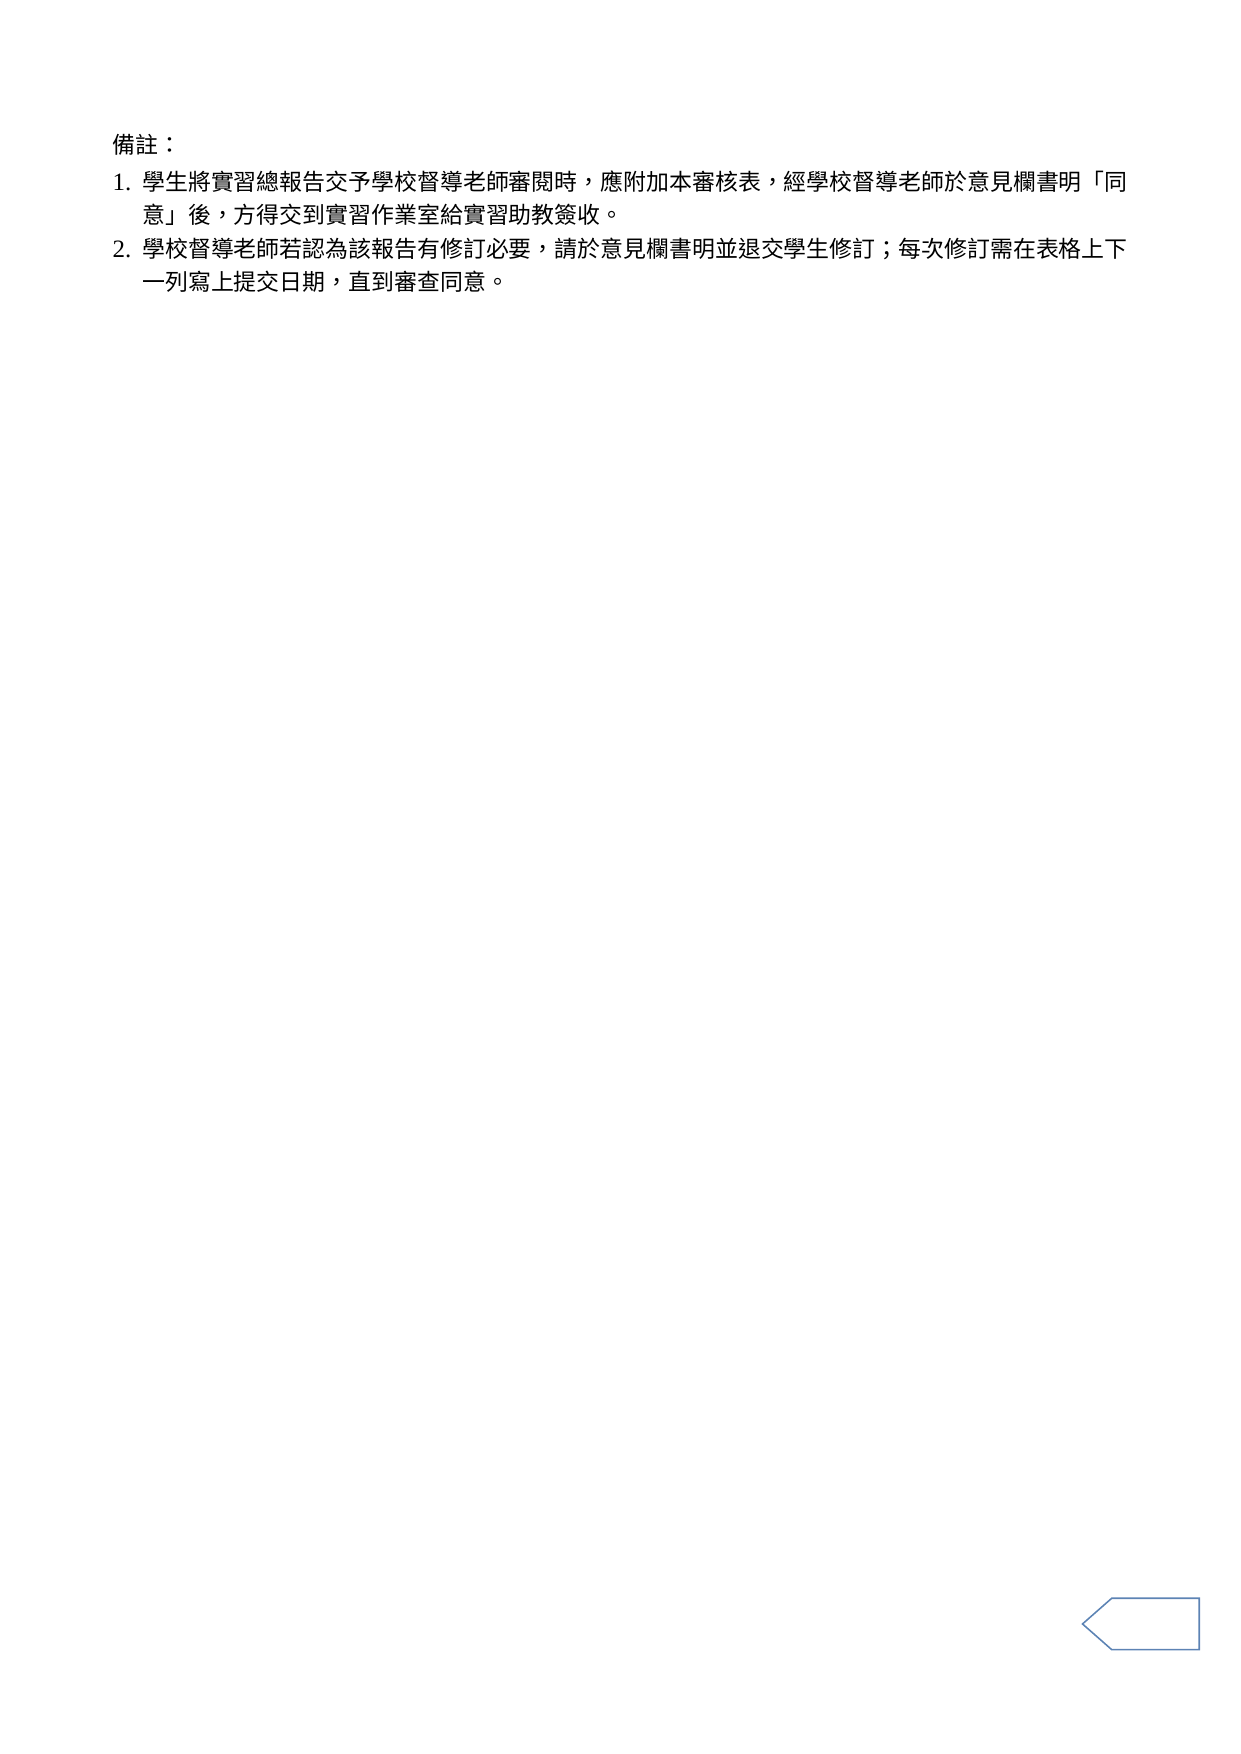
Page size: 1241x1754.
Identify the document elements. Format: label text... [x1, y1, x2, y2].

text 備註： [112, 101, 1128, 164]
list 學生將實習總報告交予學校督導老師審閱時，應附加本審核表，經學校督導老師於意見欄書明「同意」後，方得交到實習作業室給實習助教簽收。 [112, 164, 1128, 230]
list 學校督導老師若認為該報告有修訂必要，請於意見欄書明並退交學生修訂；每次修訂需在表格上下一列寫上提交日期，直到審查同意。 [112, 230, 1128, 297]
